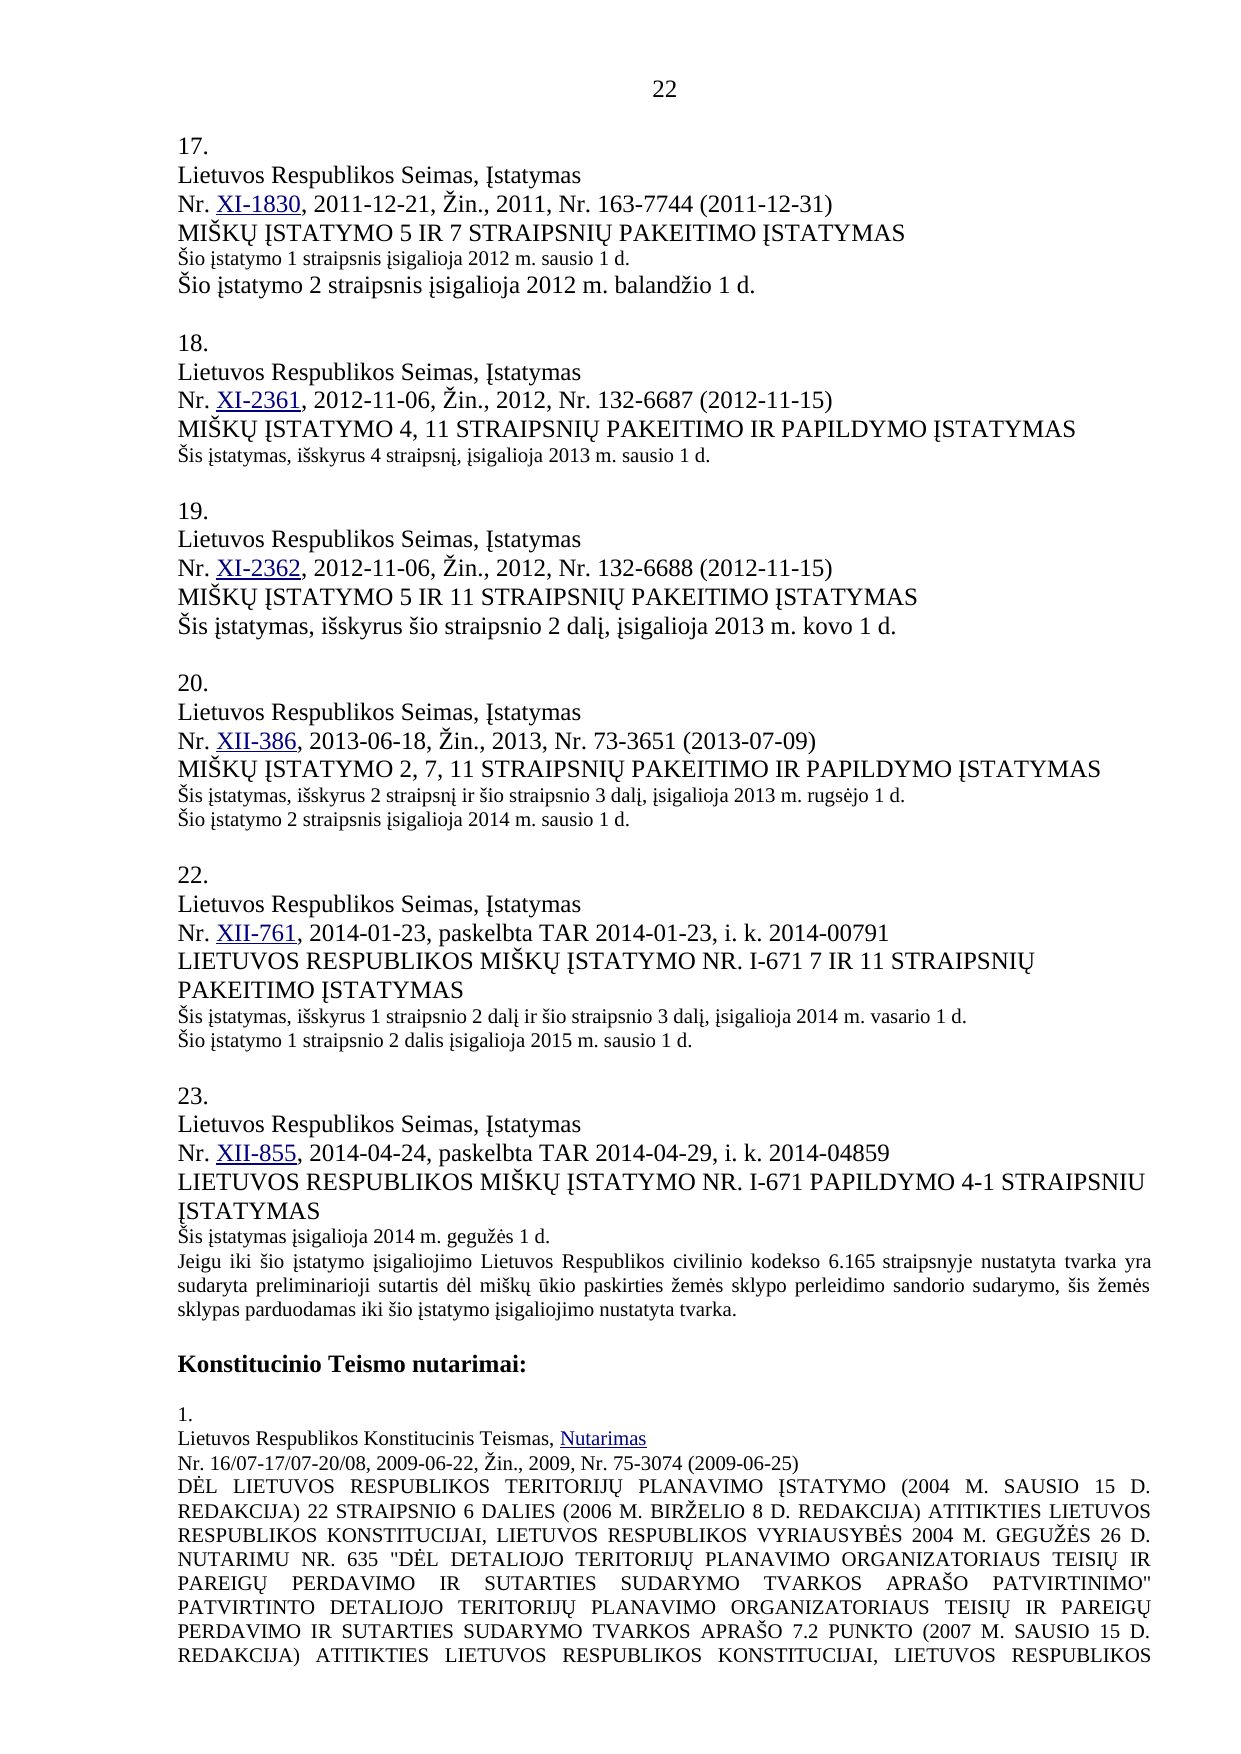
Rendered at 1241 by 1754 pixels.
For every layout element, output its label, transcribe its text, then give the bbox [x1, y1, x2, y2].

text MIŠKŲ ĮSTATYMO 5 IR 11 STRAIPSNIŲ PAKEITIMO ĮSTATYMAS [177, 582, 1152, 611]
text Šio įstatymo 2 straipsnis įsigalioja 2012 m. balandžio 1 d. [177, 270, 1152, 299]
text Nr. XII-386, 2013-06-18, Žin., 2013, Nr. 73-3651 (2013-07-09) [177, 726, 1152, 754]
text Šio įstatymo 1 straipsnio 2 dalis įsigalioja 2015 m. sausio 1 d. [177, 1028, 1152, 1052]
text Lietuvos Respublikos Seimas, Įstatymas [177, 524, 1152, 553]
text Šio įstatymo 2 straipsnis įsigalioja 2014 m. sausio 1 d. [177, 807, 1152, 831]
text Nr. 16/07-17/07-20/08, 2009-06-22, Žin., 2009, Nr. 75-3074 (2009-06-25) [177, 1450, 1152, 1474]
text Jeigu iki šio įstatymo įsigaliojimo Lietuvos Respublikos civilinio kodekso 6.165 straipsnyje nustatyta tvarka yra sudaryta preliminarioji sutartis dėl miškų ūkio paskirties žemės sklypo perleidimo sandorio sudarymo, šis žemės sklypas parduodamas iki šio įstatymo įsigaliojimo nustatyta tvarka. [177, 1248, 1152, 1321]
text Šis įstatymas, išskyrus 2 straipsnį ir šio straipsnio 3 dalį, įsigalioja 2013 m. rugsėjo 1 d. [177, 783, 1152, 807]
text MIŠKŲ ĮSTATYMO 4, 11 STRAIPSNIŲ PAKEITIMO IR PAPILDYMO ĮSTATYMAS [177, 414, 1152, 443]
text 19. [177, 496, 1152, 524]
text Konstitucinio Teismo nutarimai: [177, 1349, 1152, 1378]
text Lietuvos Respublikos Seimas, Įstatymas [177, 357, 1152, 385]
text LIETUVOS RESPUBLIKOS MIŠKŲ ĮSTATYMO NR. I-671 PAPILDYMO 4-1 STRAIPSNIU ĮSTATYMAS [177, 1167, 1152, 1224]
text Lietuvos Respublikos Seimas, Įstatymas [177, 889, 1152, 918]
text 22. [177, 860, 1152, 889]
text MIŠKŲ ĮSTATYMO 5 IR 7 STRAIPSNIŲ PAKEITIMO ĮSTATYMAS [177, 218, 1152, 246]
text 23. [177, 1081, 1152, 1109]
text Lietuvos Respublikos Seimas, Įstatymas [177, 697, 1152, 726]
text MIŠKŲ ĮSTATYMO 2, 7, 11 STRAIPSNIŲ PAKEITIMO IR PAPILDYMO ĮSTATYMAS [177, 754, 1152, 783]
text DĖL LIETUVOS RESPUBLIKOS TERITORIJŲ PLANAVIMO ĮSTATYMO (2004 M. SAUSIO 15 D. REDAKCIJA) 22 STRAIPSNIO 6 DALIES (2006 M. BIRŽELIO 8 D. REDAKCIJA) ATITIKTIES LIETUVOS RESPUBLIKOS KONSTITUCIJAI, LIETUVOS RESPUBLIKOS VYRIAUSYBĖS 2004 M. GEGUŽĖS 26 D. NUTARIMU NR. 635 "DĖL DETALIOJO TERITORIJŲ PLANAVIMO ORGANIZATORIAUS TEISIŲ IR PAREIGŲ PERDAVIMO IR SUTARTIES SUDARYMO TVARKOS APRAŠO PATVIRTINIMO" PATVIRTINTO DETALIOJO TERITORIJŲ PLANAVIMO ORGANIZATORIAUS TEISIŲ IR PAREIGŲ PERDAVIMO IR SUTARTIES SUDARYMO TVARKOS APRAŠO 7.2 PUNKTO (2007 M. SAUSIO 15 D. REDAKCIJA) ATITIKTIES LIETUVOS RESPUBLIKOS KONSTITUCIJAI, LIETUVOS RESPUBLIKOS [177, 1474, 1152, 1667]
text Lietuvos Respublikos Konstitucinis Teismas, Nutarimas [177, 1426, 1152, 1450]
text Lietuvos Respublikos Seimas, Įstatymas [177, 160, 1152, 189]
text Nr. XI-1830, 2011-12-21, Žin., 2011, Nr. 163-7744 (2011-12-31) [177, 189, 1152, 218]
text Šis įstatymas, išskyrus 4 straipsnį, įsigalioja 2013 m. sausio 1 d. [177, 443, 1152, 467]
text Nr. XI-2362, 2012-11-06, Žin., 2012, Nr. 132-6688 (2012-11-15) [177, 553, 1152, 582]
text Nr. XI-2361, 2012-11-06, Žin., 2012, Nr. 132-6687 (2012-11-15) [177, 385, 1152, 414]
text Šis įstatymas, išskyrus 1 straipsnio 2 dalį ir šio straipsnio 3 dalį, įsigalioja 2014 m. vasario 1 d. [177, 1004, 1152, 1028]
text 1. [177, 1402, 1152, 1426]
text Šis įstatymas, išskyrus šio straipsnio 2 dalį, įsigalioja 2013 m. kovo 1 d. [177, 611, 1152, 639]
text Nr. XII-855, 2014-04-24, paskelbta TAR 2014-04-29, i. k. 2014-04859 [177, 1138, 1152, 1167]
text Šio įstatymo 1 straipsnis įsigalioja 2012 m. sausio 1 d. [177, 246, 1152, 270]
text Šis įstatymas įsigalioja 2014 m. gegužės 1 d. [177, 1224, 1152, 1248]
text 18. [177, 328, 1152, 357]
text 20. [177, 668, 1152, 697]
text Nr. XII-761, 2014-01-23, paskelbta TAR 2014-01-23, i. k. 2014-00791 [177, 918, 1152, 946]
text 17. [177, 131, 1152, 160]
text Lietuvos Respublikos Seimas, Įstatymas [177, 1109, 1152, 1138]
text LIETUVOS RESPUBLIKOS MIŠKŲ ĮSTATYMO NR. I-671 7 IR 11 STRAIPSNIŲ PAKEITIMO ĮSTATYMAS [177, 946, 1152, 1004]
